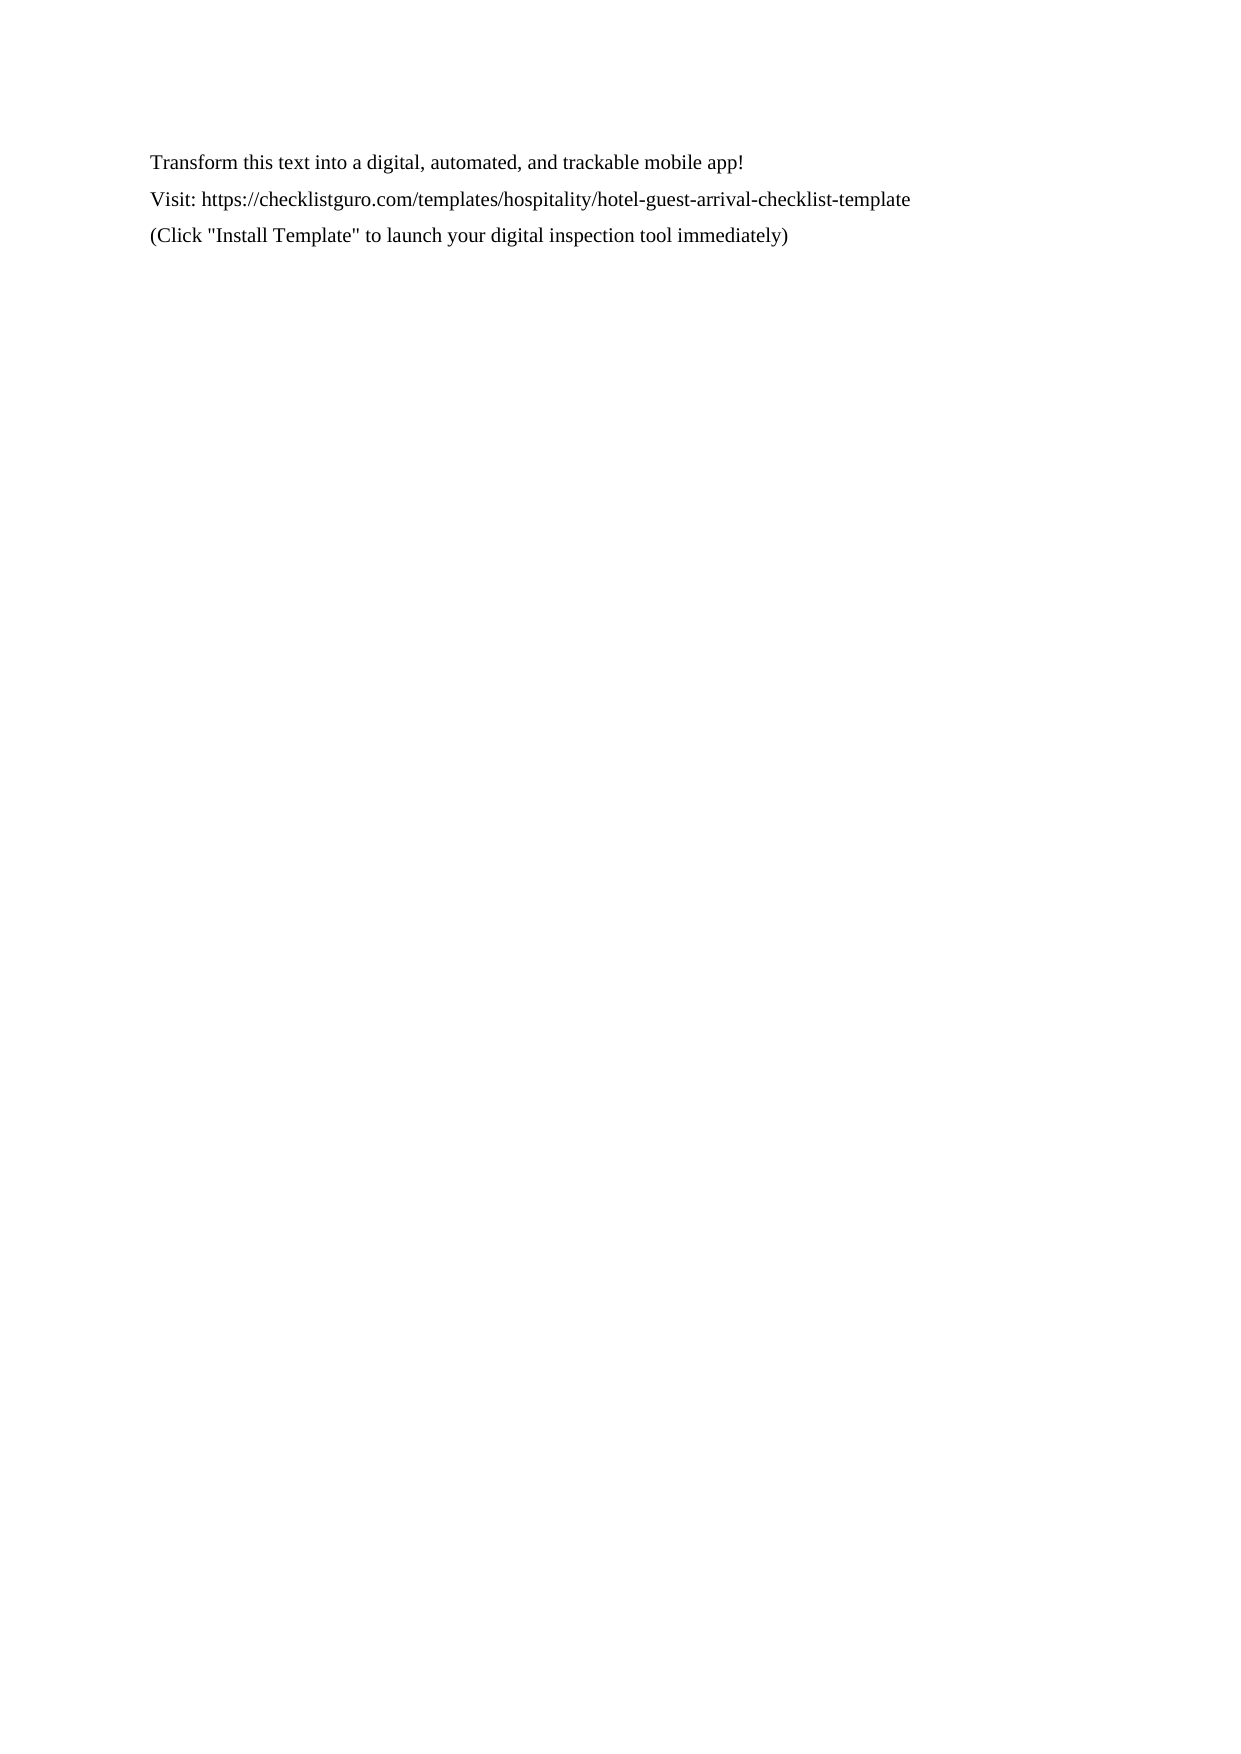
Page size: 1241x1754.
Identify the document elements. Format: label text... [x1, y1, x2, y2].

text Visit: https://checklistguro.com/templates/hospitality/hotel-guest-arrival-checklist-template [150, 187, 1090, 211]
text (Click "Install Template" to launch your digital inspection tool immediately) [150, 223, 1090, 247]
text Transform this text into a digital, automated, and trackable mobile app! [150, 150, 1090, 174]
